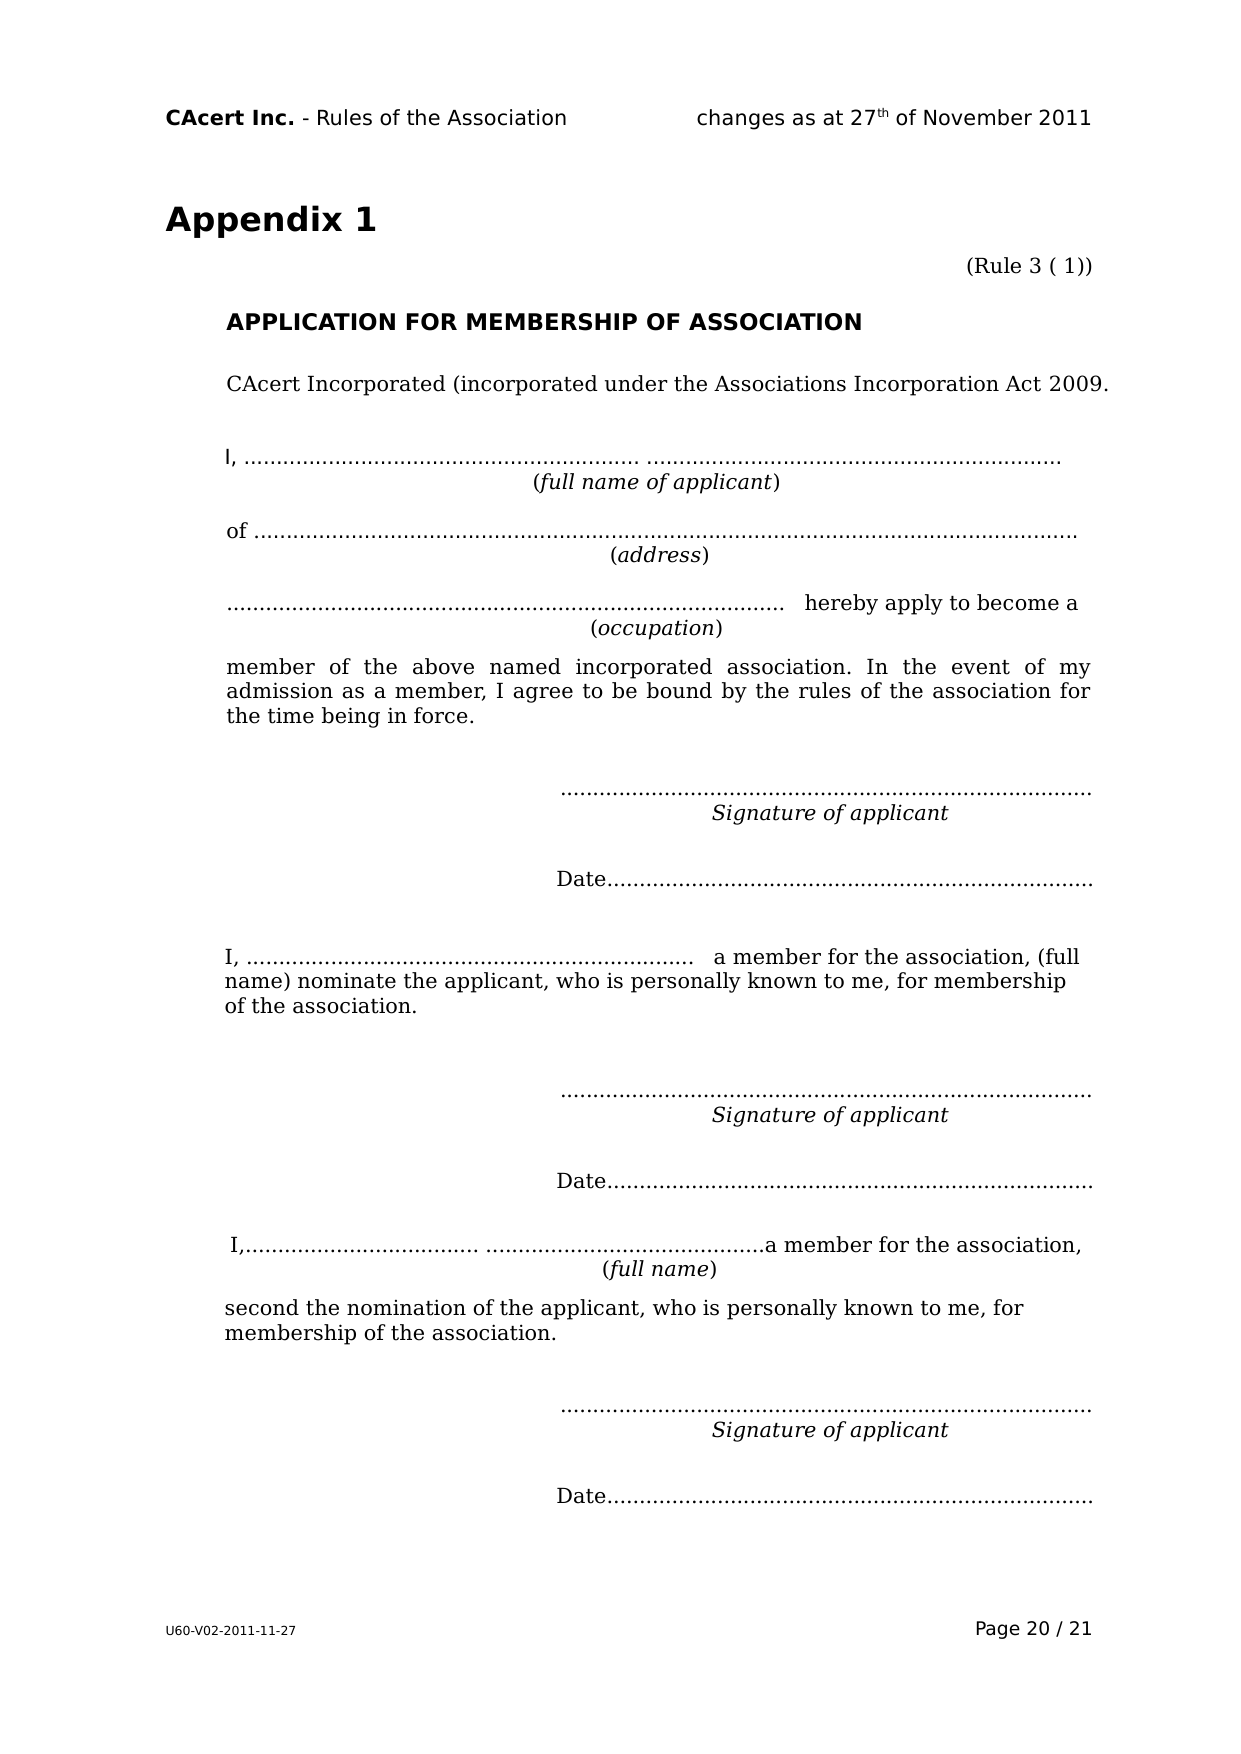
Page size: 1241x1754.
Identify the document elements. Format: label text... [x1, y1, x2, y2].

text Signature of applicant [224, 1418, 1094, 1442]
text ...................................................................................... hereby apply to become a [226, 591, 1093, 616]
text I, ..................................................................... a member for the association, (full name) nominate the applicant, who is personally known to me, for membership of the association. [224, 945, 1094, 1018]
text (occupation) [226, 616, 1093, 640]
text Signature of applicant [224, 1103, 1094, 1127]
text member of the above named incorporated association. In the event of my admission as a member, I agree to be bound by the rules of the association for the time being in force. [226, 654, 1093, 728]
text of ............................................................................................................................... [226, 518, 1111, 543]
text (Rule 3 ( 1)) [224, 254, 1093, 279]
text second the nomination of the applicant, who is personally known to me, for membership of the association. [224, 1296, 1094, 1345]
text .................................................................................. [226, 1393, 1093, 1418]
text CAcert Incorporated (incorporated under the Associations Incorporation Act 2009. [226, 372, 1111, 396]
text I,.................................... ...........................................a member for the association, [226, 1233, 1093, 1257]
text (full name) [226, 1257, 1093, 1282]
text Date........................................................................... [224, 1484, 1094, 1509]
text (full name of applicant) [226, 469, 1093, 494]
text .................................................................................. [226, 776, 1093, 801]
subtitle Appendix 1 [165, 201, 1093, 240]
text Signature of applicant [224, 801, 1094, 825]
text (address) [226, 543, 1093, 567]
text Date........................................................................... [224, 1169, 1094, 1194]
text I, ............................................................. ................................................................ [224, 445, 1093, 469]
subtitle APPLICATION FOR MEMBERSHIP OF ASSOCIATION [226, 308, 1093, 335]
text .................................................................................. [226, 1078, 1093, 1103]
text Date........................................................................... [224, 867, 1094, 892]
